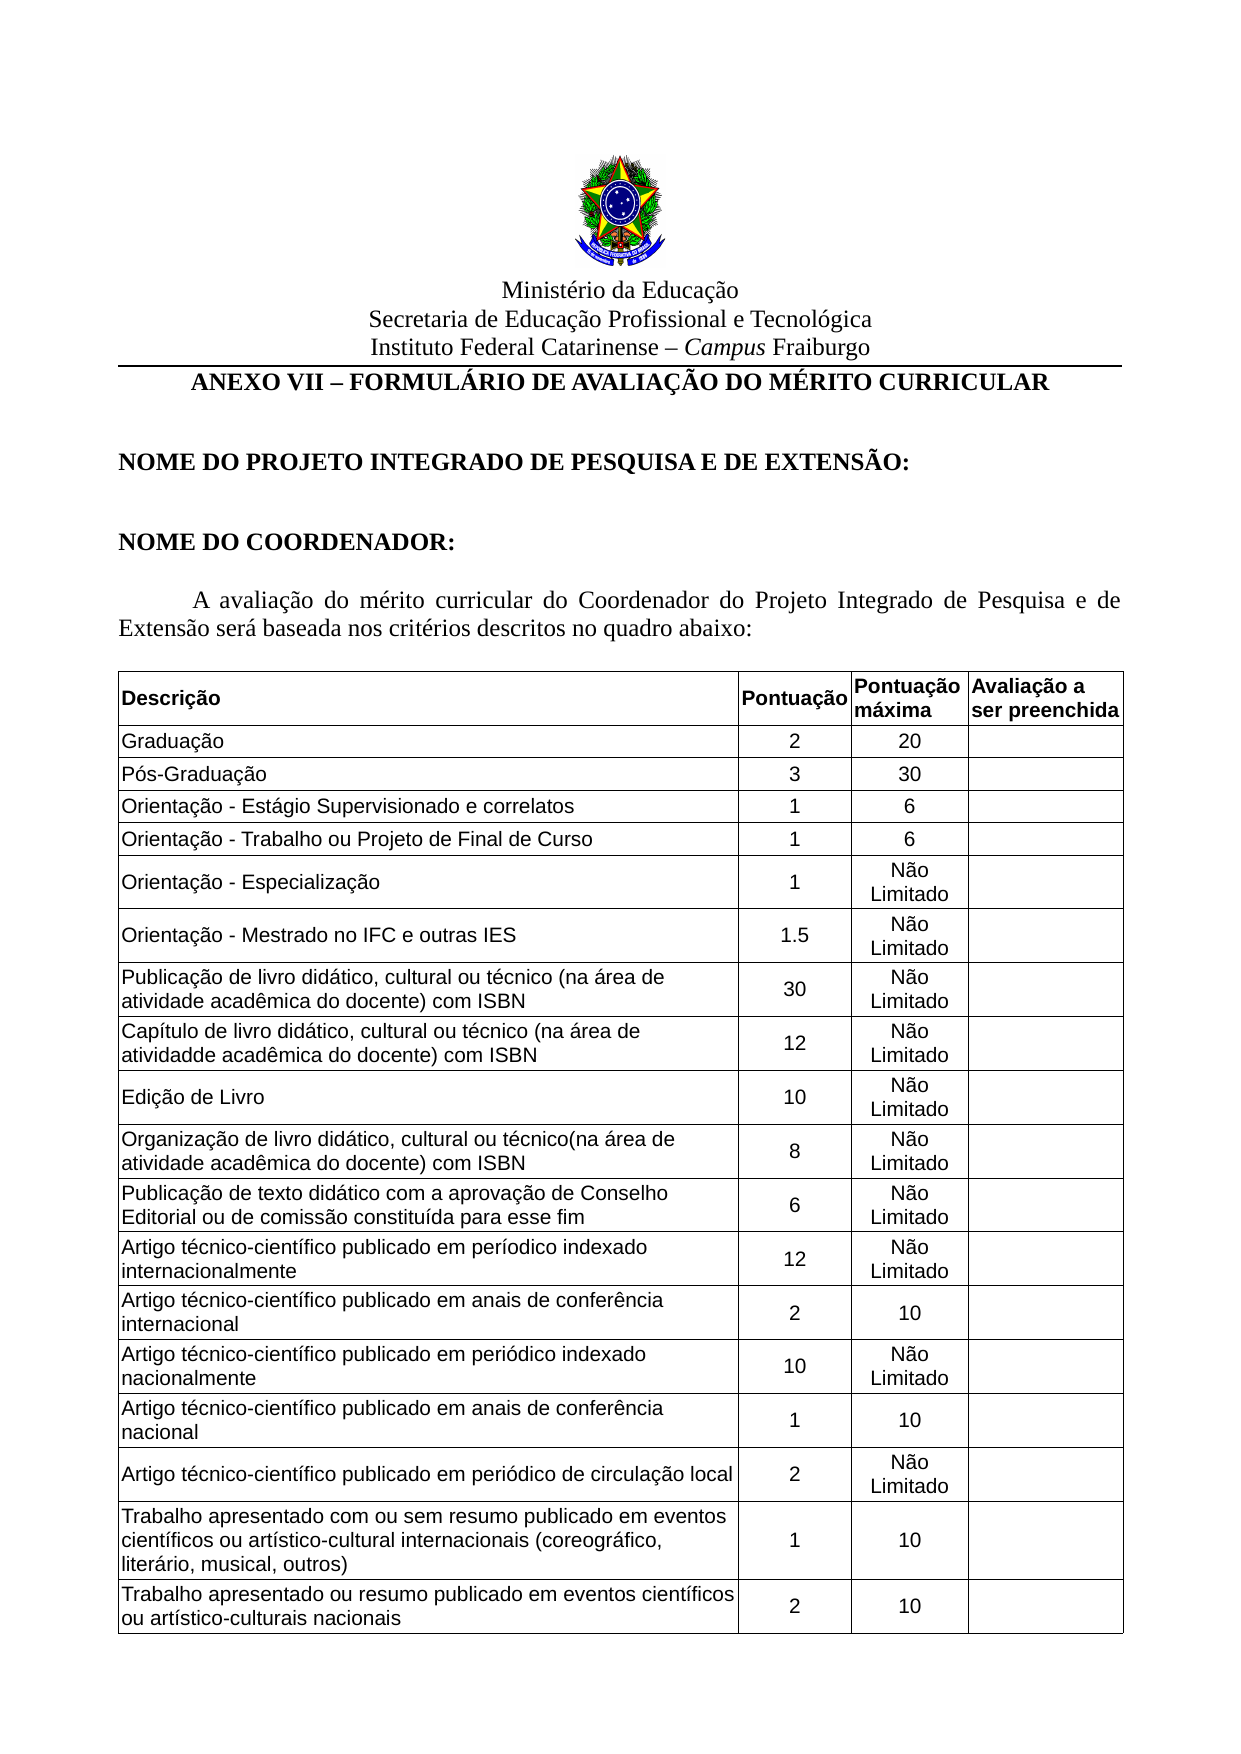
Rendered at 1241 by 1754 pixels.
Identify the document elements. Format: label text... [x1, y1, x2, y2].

table_header Pontuação máxima [852, 672, 968, 725]
table_cell 10 [852, 1286, 968, 1339]
table_cell Não Limitado [852, 1071, 968, 1124]
table_cell [969, 1071, 1123, 1124]
table_cell 2 [739, 1580, 851, 1632]
table_cell Não Limitado [852, 1232, 968, 1285]
table_cell 10 [852, 1394, 968, 1447]
text Ministério da Educação [118, 275, 1122, 304]
table_cell [969, 758, 1123, 790]
table_cell 1 [739, 1394, 851, 1447]
table_cell 8 [739, 1125, 851, 1178]
table_header Pontuação [739, 672, 851, 725]
table_cell [969, 791, 1123, 822]
table_cell Artigo técnico-científico publicado em anais de conferência nacional [119, 1394, 738, 1447]
table_cell Publicação de livro didático, cultural ou técnico (na área de atividade acadêmica do docente) com ISBN [119, 963, 738, 1016]
table_cell 1 [739, 856, 851, 908]
table_cell 1 [739, 1502, 851, 1578]
table_cell Artigo técnico-científico publicado em periódico indexado nacionalmente [119, 1340, 738, 1393]
table_cell Orientação - Mestrado no IFC e outras IES [119, 909, 738, 962]
table_cell 20 [852, 726, 968, 757]
table_cell [969, 1502, 1123, 1578]
table_cell Capítulo de livro didático, cultural ou técnico (na área de atividadde acadêmica do docente) com ISBN [119, 1017, 738, 1070]
table_cell [969, 856, 1123, 908]
table_cell 1 [739, 791, 851, 822]
table_cell 6 [739, 1179, 851, 1231]
table_cell [969, 726, 1123, 757]
table_cell 10 [739, 1071, 851, 1124]
table_cell [969, 963, 1123, 1016]
text Instituto Federal Catarinense – Campus Fraiburgo [118, 332, 1122, 365]
table_cell Orientação - Trabalho ou Projeto de Final de Curso [119, 823, 738, 854]
text A avaliação do mérito curricular do Coordenador do Projeto Integrado de Pesquisa e de Extensão será baseada nos critérios descritos no quadro abaixo: [118, 585, 1122, 642]
table_cell 2 [739, 1286, 851, 1339]
table_cell Orientação - Estágio Supervisionado e correlatos [119, 791, 738, 822]
table_cell Não Limitado [852, 1179, 968, 1231]
table_cell 2 [739, 726, 851, 757]
table_cell [969, 1448, 1123, 1501]
table_cell Artigo técnico-científico publicado em anais de conferência internacional [119, 1286, 738, 1339]
table_cell 30 [852, 758, 968, 790]
table_cell 10 [739, 1340, 851, 1393]
table_cell 6 [852, 823, 968, 854]
table_cell [969, 1017, 1123, 1070]
table_cell [969, 1179, 1123, 1231]
text NOME DO COORDENADOR: [118, 527, 1122, 556]
table_cell Trabalho apresentado com ou sem resumo publicado em eventos científicos ou artístico-cultural internacionais (coreográfico, literário, musical, outros) [119, 1502, 738, 1578]
text ANEXO VII – FORMULÁRIO DE AVALIAÇÃO DO MÉRITO CURRICULAR [118, 367, 1122, 396]
table_cell Artigo técnico-científico publicado em períodico indexado internacionalmente [119, 1232, 738, 1285]
table_cell [969, 1125, 1123, 1178]
table_header Descrição [119, 672, 738, 725]
table_cell [969, 1340, 1123, 1393]
table_cell Publicação de texto didático com a aprovação de Conselho Editorial ou de comissão constituída para esse fim [119, 1179, 738, 1231]
text NOME DO PROJETO INTEGRADO DE PESQUISA E DE EXTENSÃO: [118, 447, 1122, 476]
table_cell 10 [852, 1580, 968, 1632]
table_cell 1 [739, 823, 851, 854]
table_cell 12 [739, 1017, 851, 1070]
table_cell [969, 1286, 1123, 1339]
table_cell [969, 909, 1123, 962]
table_cell 6 [852, 791, 968, 822]
text Secretaria de Educação Profissional e Tecnológica [118, 304, 1122, 332]
table_cell [969, 1394, 1123, 1447]
table_cell Não Limitado [852, 1448, 968, 1501]
table_cell Trabalho apresentado ou resumo publicado em eventos científicos ou artístico-culturais nacionais [119, 1580, 738, 1632]
table_cell 30 [739, 963, 851, 1016]
table_cell Não Limitado [852, 909, 968, 962]
table_cell Não Limitado [852, 1125, 968, 1178]
table_cell 12 [739, 1232, 851, 1285]
table_cell Artigo técnico-científico publicado em periódico de circulação local [119, 1448, 738, 1501]
table_cell Organização de livro didático, cultural ou técnico(na área de atividade acadêmica do docente) com ISBN [119, 1125, 738, 1178]
table_cell Não Limitado [852, 1017, 968, 1070]
table_cell Graduação [119, 726, 738, 757]
table_cell [969, 1580, 1123, 1632]
table_cell 10 [852, 1502, 968, 1578]
table_cell Pós-Graduação [119, 758, 738, 790]
table_cell Não Limitado [852, 1340, 968, 1393]
table_cell [969, 1232, 1123, 1285]
table_cell Edição de Livro [119, 1071, 738, 1124]
table_header Avaliação a ser preenchida [969, 672, 1123, 725]
table_cell 1,5 [739, 909, 851, 962]
table_cell 3 [739, 758, 851, 790]
table_cell 2 [739, 1448, 851, 1501]
table_cell Orientação - Especialização [119, 856, 738, 908]
table_cell Não Limitado [852, 856, 968, 908]
table_cell [969, 823, 1123, 854]
table_cell Não Limitado [852, 963, 968, 1016]
